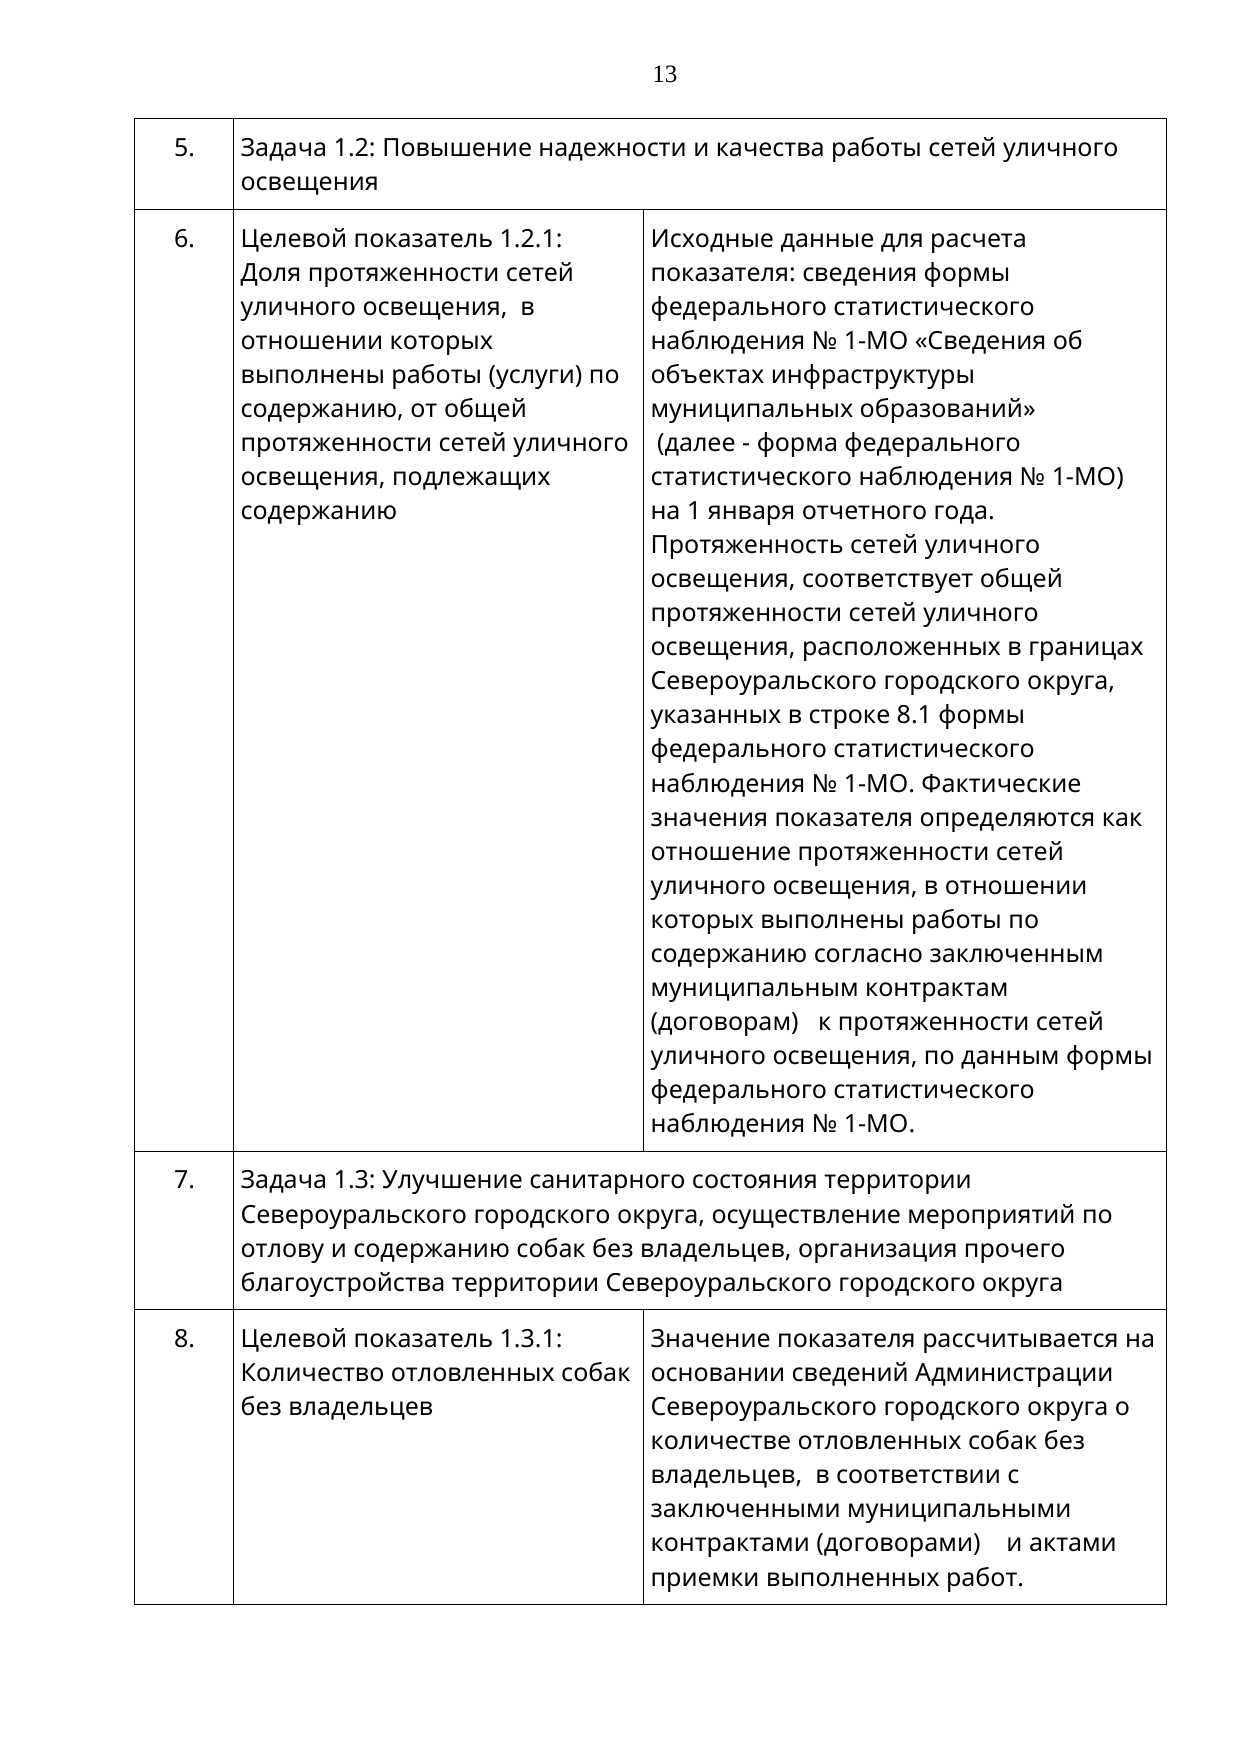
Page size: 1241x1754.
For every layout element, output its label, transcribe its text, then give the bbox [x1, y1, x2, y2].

table_cell Исходные данные для расчета показателя: сведения формы федерального статистического наблюдения № 1-МО «Сведения об объектах инфраструктуры муниципальных образований» (далее - форма федерального статистического наблюдения № 1-МО) на 1 января отчетного года. Протяженность сетей уличного освещения, соответствует общей протяженности сетей уличного освещения, расположенных в границах Североуральского городского округа, указанных в строке 8.1 формы федерального статистического наблюдения № 1-МО. Фактические значения показателя определяются как отношение протяженности сетей уличного освещения, в отношении которых выполнены работы по содержанию согласно заключенным муниципальным контрактам (договорам) к протяженности сетей уличного освещения, по данным формы федерального статистического наблюдения № 1-МО. [644, 210, 1166, 1151]
table_cell 8. [135, 1310, 233, 1604]
table_cell 5. [135, 119, 233, 208]
table_cell 7. [135, 1152, 233, 1309]
table_cell Целевой показатель 1.2.1: Доля протяженности сетей уличного освещения, в отношении которых выполнены работы (услуги) по содержанию, от общей протяженности сетей уличного освещения, подлежащих содержанию [234, 210, 643, 1151]
table_cell Целевой показатель 1.3.1: Количество отловленных собак без владельцев [234, 1310, 643, 1604]
table_cell Задача 1.2: Повышение надежности и качества работы сетей уличного освещения [234, 119, 1166, 208]
table_cell Значение показателя рассчитывается на основании сведений Администрации Североуральского городского округа о количестве отловленных собак без владельцев, в соответствии с заключенными муниципальными контрактами (договорами) и актами приемки выполненных работ. [644, 1310, 1166, 1604]
table_cell Задача 1.3: Улучшение санитарного состояния территории Североуральского городского округа, осуществление мероприятий по отлову и содержанию собак без владельцев, организация прочего благоустройства территории Североуральского городского округа [234, 1152, 1166, 1309]
table_cell 6. [135, 210, 233, 1151]
